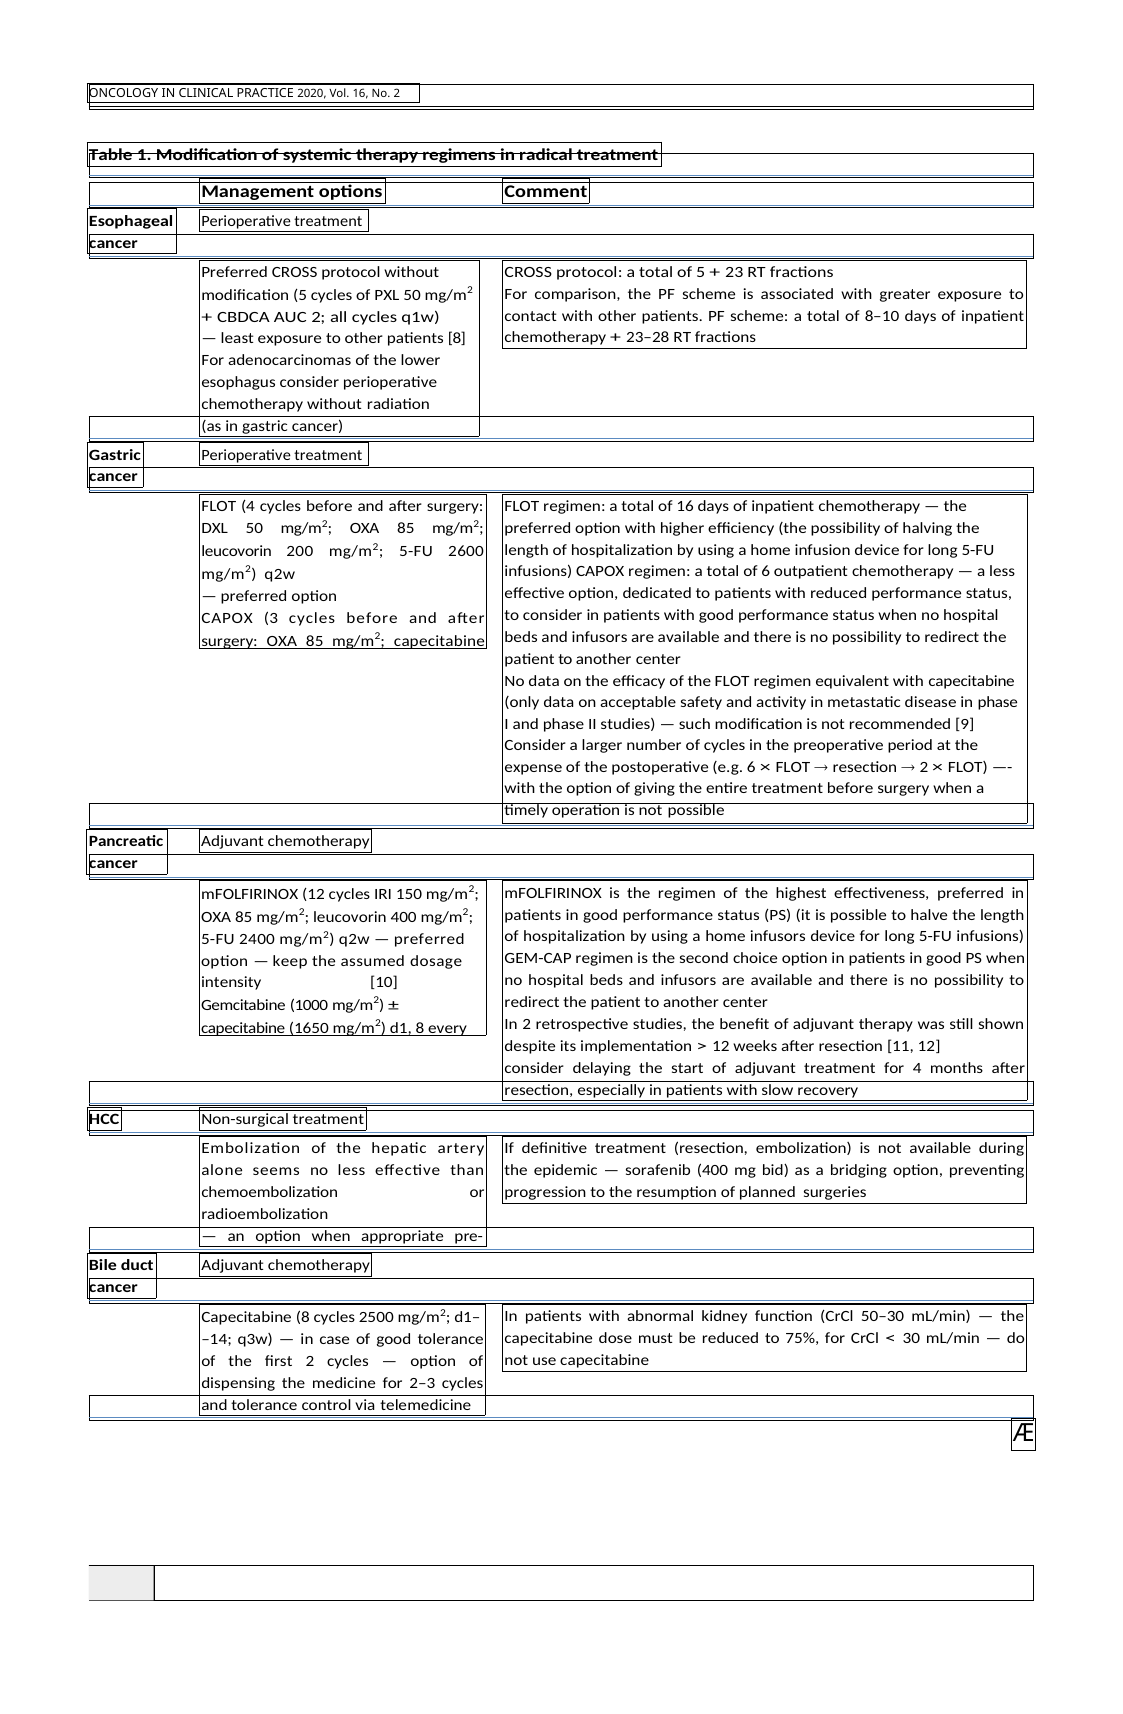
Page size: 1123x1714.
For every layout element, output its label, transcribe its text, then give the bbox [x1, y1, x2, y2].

text Capecitabine (8 cycles 2500 mg/m2; d1– [201, 1306, 485, 1327]
text –14; q3w) — in case of good tolerance of the first 2 cycles — option of dispensing the medicine for 2–3 cycles [201, 1329, 483, 1395]
text cancer [90, 235, 175, 252]
text Bile duct [89, 1255, 156, 1278]
text consider delaying the start of adjuvant treatment for 4 months after [504, 1058, 1025, 1081]
text (as in gastric cancer) [201, 417, 479, 435]
text No data on the efficacy of the FLOT regimen equivalent with capecitabine (only data on acceptable safety and activity in metastatic disease in phase I and phase II studies) — such modification is not recommended [9] Consider a larger number of cycles in the preoperative period at the expense of the postoperative (e.g. 6 × FLOT  resection  2 × FLOT) —- with the option of giving the entire treatment before surgery when a [504, 671, 1024, 803]
text + CBDCA AUC 2; all cycles q1w) [201, 307, 479, 326]
text Pancreatic [89, 832, 167, 854]
text Table 1. Modification of systemic therapy regimens in radical treatment [89, 144, 661, 153]
text If definitive treatment (resection, embolization) is not available during the epidemic — sorafenib (400 mg bid) as a bridging option, preventing progression to the resumption of planned surgeries [504, 1138, 1025, 1201]
text OXA 85 mg/m2; leucovorin 400 mg/m2; 5-FU 2400 mg/m2) q2w — preferred option — keep the assumed dosage intensity [10] Gemcitabine (1000 mg/m2) ± capecitabine (1650 mg/m2) d1, 8 every 21 days [201, 906, 484, 1035]
text cancer [90, 468, 143, 486]
text HCC [90, 1111, 121, 1128]
text In patients with abnormal kidney function (CrCl 50–30 mL/min) — the capecitabine dose must be reduced to 75%, for CrCl < 30 mL/min — do not use capecitabine [504, 1307, 1025, 1369]
text cancer [90, 855, 167, 873]
text resection, especially in patients with slow recovery [504, 1082, 1025, 1099]
text timely operation is not possible [504, 804, 1024, 819]
text Management options [201, 183, 385, 202]
text mFOLFIRINOX (12 cycles IRI 150 mg/m2; [201, 883, 486, 903]
text Comment [504, 183, 589, 202]
text — preferred option [201, 586, 486, 605]
text — an option when appropriate pre- parations are not available [13] [201, 1228, 483, 1246]
text FLOT (4 cycles before and after surgery: DXL 50 mg/m2; OXA 85 mg/m2; leucovorin 200 mg/m2; 5-FU 2600 mg/m2) q2w [201, 496, 484, 583]
text Gastric [89, 445, 143, 467]
text Perioperative treatment [201, 211, 368, 230]
text Perioperative treatment [201, 445, 368, 464]
text Æ [1013, 1419, 1035, 1447]
text CROSS protocol: a total of 5 + 23 RT fractions [504, 262, 1026, 281]
text In 2 retrospective studies, the benefit of adjuvant therapy was still shown despite its implementation > 12 weeks after resection [11, 12] [504, 1014, 1025, 1055]
text For comparison, the PF scheme is associated with greater exposure to contact with other patients. PF scheme: a total of 8–10 days of inpatient chemotherapy + 23–28 RT fractions [504, 284, 1025, 347]
text cancer [90, 1279, 156, 1296]
text ONCOLOGY IN CLINICAL PRACTICE 2020, Vol. 16, No. 2 [90, 85, 419, 102]
text Preferred CROSS protocol without [201, 262, 479, 281]
text FLOT regimen: a total of 16 days of inpatient chemotherapy — the preferred option with higher efficiency (the possibility of halving the length of hospitalization by using a home infusion device for long 5-FU infusions) CAPOX regimen: a total of 6 outpatient chemotherapy — a less effective option, dedicated to patients with reduced performance status, to consider in patients with good performance status when no hospital beds and infusors are available and there is no possibility to redirect the patient to another center [504, 496, 1026, 668]
text — least exposure to other patients [8] For adenocarcinomas of the lower esophagus consider perioperative chemotherapy without radiation [201, 329, 479, 413]
text Embolization of the hepatic artery alone seems no less effective than chemoembolization or radioembolization [201, 1138, 484, 1223]
text Non-surgical treatment [201, 1111, 366, 1128]
text and tolerance control via telemedicine [201, 1396, 483, 1414]
text modification (5 cycles of PXL 50 mg/m2 [201, 284, 479, 304]
text mFOLFIRINOX is the regimen of the highest effectiveness, preferred in patients in good performance status (PS) (it is possible to halve the length of hospitalization by using a home infusors device for long 5-FU infusions) GEM-CAP regimen is the second choice option in patients in good PS when no hospital beds and infusors are available and there is no possibility to redirect the patient to another center [504, 883, 1025, 1011]
text Adjuvant chemotherapy [201, 832, 371, 851]
text Table 1. Modification of systemic therapy regimens in radical treatment [90, 154, 661, 164]
text CAPOX (3 cycles before and after surgery: OXA 85 mg/m2; capecitabine 2000 mg/m2 d1–14 or 1330 mg/m2 d1–21) [201, 608, 485, 648]
text Esophageal [89, 211, 175, 234]
text Adjuvant chemotherapy [201, 1255, 371, 1274]
